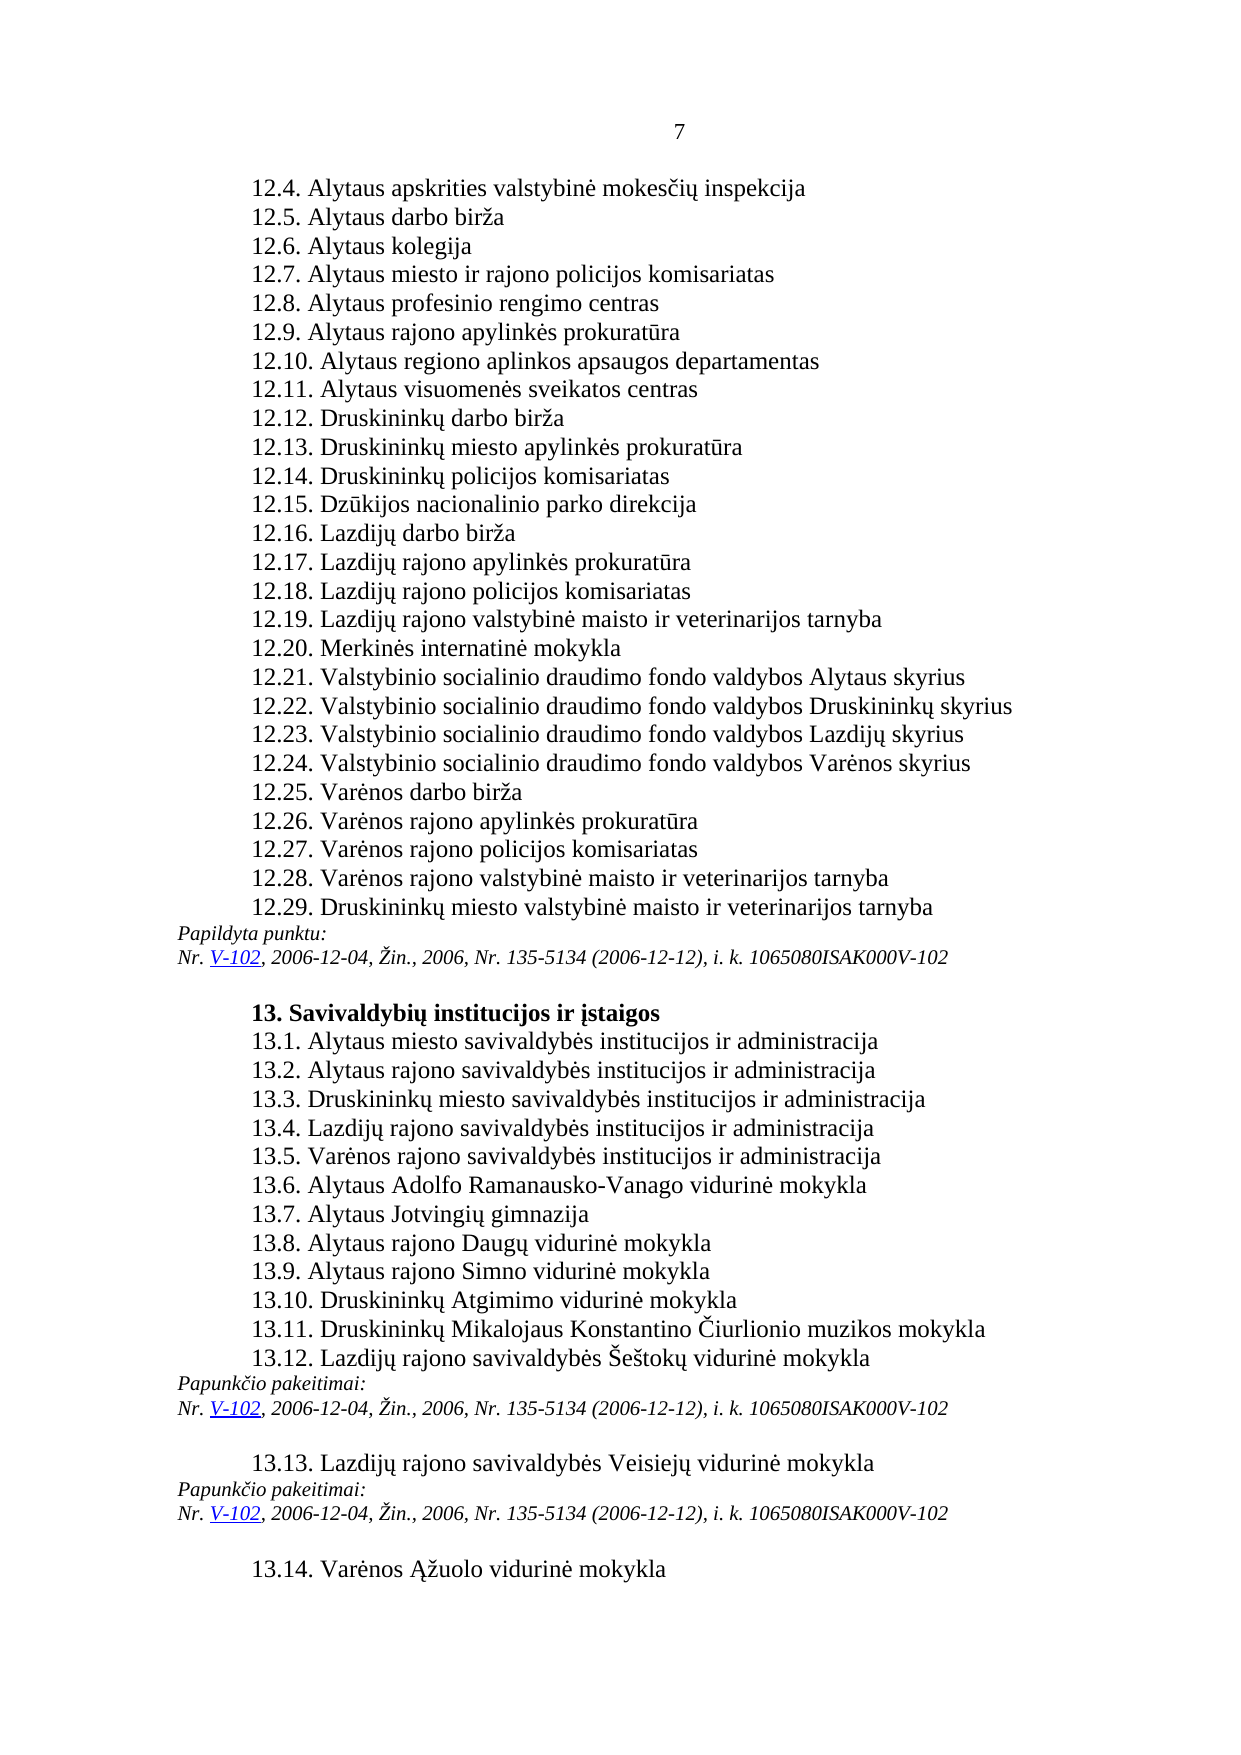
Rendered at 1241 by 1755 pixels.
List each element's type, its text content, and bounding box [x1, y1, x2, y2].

text Papildyta punktu: [177, 921, 1181, 945]
text 12.15. Dzūkijos nacionalinio parko direkcija [177, 489, 1181, 518]
text 12.21. Valstybinio socialinio draudimo fondo valdybos Alytaus skyrius [177, 662, 1181, 691]
text 13.6. Alytaus Adolfo Ramanausko-Vanago vidurinė mokykla [177, 1170, 1181, 1199]
text 13.12. Lazdijų rajono savivaldybės Šeštokų vidurinė mokykla [177, 1343, 1181, 1371]
text 12.8. Alytaus profesinio rengimo centras [177, 288, 1181, 317]
text 13.4. Lazdijų rajono savivaldybės institucijos ir administracija [177, 1113, 1181, 1141]
text Papunkčio pakeitimai: [177, 1477, 1181, 1501]
text 12.11. Alytaus visuomenės sveikatos centras [177, 374, 1181, 403]
text 13.13. Lazdijų rajono savivaldybės Veisiejų vidurinė mokykla [177, 1448, 1181, 1477]
text 12.10. Alytaus regiono aplinkos apsaugos departamentas [177, 346, 1181, 374]
text 13. Savivaldybių institucijos ir įstaigos [177, 998, 1181, 1026]
text 13.2. Alytaus rajono savivaldybės institucijos ir administracija [177, 1055, 1181, 1084]
text 12.6. Alytaus kolegija [177, 231, 1181, 259]
text 13.9. Alytaus rajono Simno vidurinė mokykla [177, 1256, 1181, 1285]
text 12.23. Valstybinio socialinio draudimo fondo valdybos Lazdijų skyrius [177, 719, 1181, 748]
text 12.22. Valstybinio socialinio draudimo fondo valdybos Druskininkų skyrius [177, 691, 1181, 719]
text 13.8. Alytaus rajono Daugų vidurinė mokykla [177, 1228, 1181, 1256]
text 12.12. Druskininkų darbo birža [177, 403, 1181, 432]
text 12.18. Lazdijų rajono policijos komisariatas [177, 576, 1181, 604]
text 13.5. Varėnos rajono savivaldybės institucijos ir administracija [177, 1141, 1181, 1170]
text 12.16. Lazdijų darbo birža [177, 518, 1181, 547]
text Nr. V-102, 2006-12-04, Žin., 2006, Nr. 135-5134 (2006-12-12), i. k. 1065080ISAK000V-102 [177, 1395, 1181, 1419]
text Papunkčio pakeitimai: [177, 1371, 1181, 1395]
text 12.20. Merkinės internatinė mokykla [177, 633, 1181, 662]
text 12.28. Varėnos rajono valstybinė maisto ir veterinarijos tarnyba [177, 863, 1181, 892]
text Nr. V-102, 2006-12-04, Žin., 2006, Nr. 135-5134 (2006-12-12), i. k. 1065080ISAK000V-102 [177, 945, 1181, 969]
text Nr. V-102, 2006-12-04, Žin., 2006, Nr. 135-5134 (2006-12-12), i. k. 1065080ISAK000V-102 [177, 1501, 1181, 1525]
text 12.14. Druskininkų policijos komisariatas [177, 461, 1181, 489]
text 12.25. Varėnos darbo birža [177, 777, 1181, 806]
text 13.11. Druskininkų Mikalojaus Konstantino Čiurlionio muzikos mokykla [177, 1314, 1181, 1343]
text 13.10. Druskininkų Atgimimo vidurinė mokykla [177, 1285, 1181, 1314]
text 12.5. Alytaus darbo birža [177, 202, 1181, 231]
text 12.7. Alytaus miesto ir rajono policijos komisariatas [177, 259, 1181, 288]
text 12.26. Varėnos rajono apylinkės prokuratūra [177, 806, 1181, 834]
text 12.19. Lazdijų rajono valstybinė maisto ir veterinarijos tarnyba [177, 604, 1181, 633]
text 13.1. Alytaus miesto savivaldybės institucijos ir administracija [177, 1026, 1181, 1055]
text 13.7. Alytaus Jotvingių gimnazija [177, 1199, 1181, 1228]
text 12.29. Druskininkų miesto valstybinė maisto ir veterinarijos tarnyba [177, 892, 1181, 921]
text 12.9. Alytaus rajono apylinkės prokuratūra [177, 317, 1181, 346]
text 12.17. Lazdijų rajono apylinkės prokuratūra [177, 547, 1181, 576]
text 13.14. Varėnos Ąžuolo vidurinė mokykla [177, 1554, 1181, 1583]
text 12.4. Alytaus apskrities valstybinė mokesčių inspekcija [177, 173, 1181, 202]
text 12.13. Druskininkų miesto apylinkės prokuratūra [177, 432, 1181, 461]
text 13.3. Druskininkų miesto savivaldybės institucijos ir administracija [177, 1084, 1181, 1113]
text 12.24. Valstybinio socialinio draudimo fondo valdybos Varėnos skyrius [177, 748, 1181, 777]
text 12.27. Varėnos rajono policijos komisariatas [177, 834, 1181, 863]
